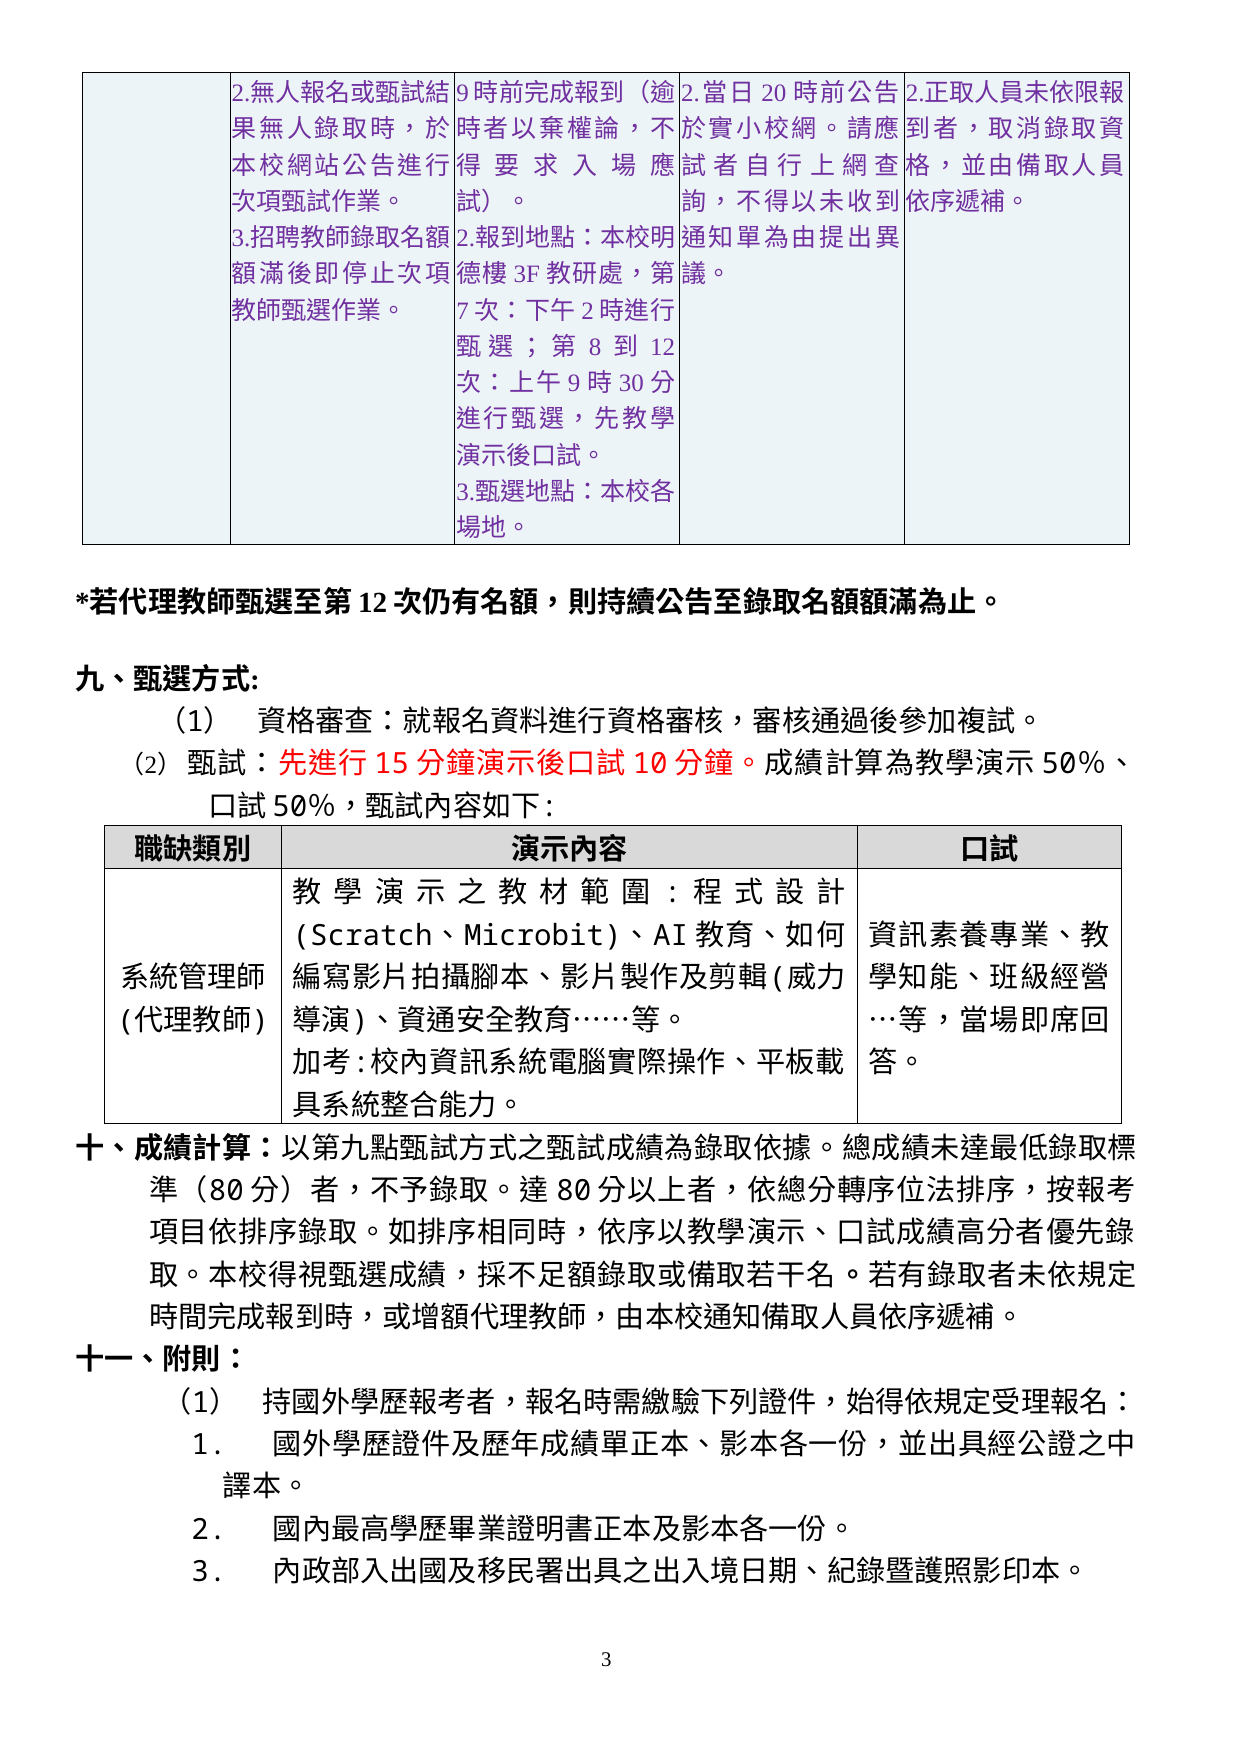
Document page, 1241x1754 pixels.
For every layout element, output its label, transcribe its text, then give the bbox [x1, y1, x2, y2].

list 內政部入出國及移民署出具之出入境日期、紀錄暨護照影印本。 [191, 1548, 1137, 1590]
text *若代理教師甄選至第12次仍有名額，則持續公告至錄取名額額滿為止。 [75, 579, 1137, 621]
table_cell 資訊素養專業、教學知能、班級經營…等，當場即席回答。 [858, 869, 1121, 1123]
table_cell 教學演示之教材範圍:程式設計(Scratch、Microbit)、AI教育、如何編寫影片拍攝腳本、影片製作及剪輯(威力導演)、資通安全教育……等。 加考:校內資訊系統電腦實際操作、平板載具系統整合能力。 [282, 869, 857, 1123]
list 持國外學歷報考者，報名時需繳驗下列證件，始得依規定受理報名： [162, 1378, 1137, 1421]
table_cell 2.正取人員未依限報到者，取消錄取資格，並由備取人員依序遞補。 [905, 73, 1129, 544]
table_cell 2.無人報名或甄試結果無人錄取時，於本校網站公告進行次項甄試作業。 3.招聘教師錄取名額額滿後即停止次項教師甄選作業。 [231, 73, 454, 544]
table_cell 9時前完成報到（逾時者以棄權論，不得要求入場應試）。 2.報到地點：本校明德樓3F教研處，第7次：下午2時進行甄選；第8到12次：上午9時30分進行甄選，先教學演示後口試。 3.甄選地點：本校各場地。 [455, 73, 679, 544]
table_header 職缺類別 [105, 826, 281, 868]
table_header 演示內容 [282, 826, 857, 868]
list 國外學歷證件及歷年成績單正本、影本各一份，並出具經公證之中譯本。 [191, 1421, 1137, 1505]
text 九、甄選方式: [75, 655, 1137, 697]
list 國內最高學歷畢業證明書正本及影本各一份。 [191, 1505, 1137, 1548]
list 甄試：先進行15分鐘演示後口試10分鐘。成績計算為教學演示50％、口試50％，甄試內容如下: [119, 740, 1137, 825]
table_cell 2.當日20時前公告於實小校網。請應試者自行上網查詢，不得以未收到通知單為由提出異議。 [680, 73, 904, 544]
table_cell [83, 73, 230, 544]
table_header 口試 [858, 826, 1121, 868]
text 十、成績計算：以第九點甄試方式之甄試成績為錄取依據。總成績未達最低錄取標準（80分）者，不予錄取。達80分以上者，依總分轉序位法排序，按報考項目依排序錄取。如排序相同時，依序以教學演示、口試成績高分者優先錄取。本校得視甄選成績，採不足額錄取或備取若干名。若有錄取者未依規定時間完成報到時，或增額代理教師，由本校通知備取人員依序遞補。 [75, 1124, 1137, 1336]
list 資格審查：就報名資料進行資格審核，審核通過後參加複試。 [157, 697, 1137, 740]
table_cell 系統管理師 (代理教師) [105, 869, 281, 1123]
text 十一、附則： [75, 1336, 1137, 1378]
